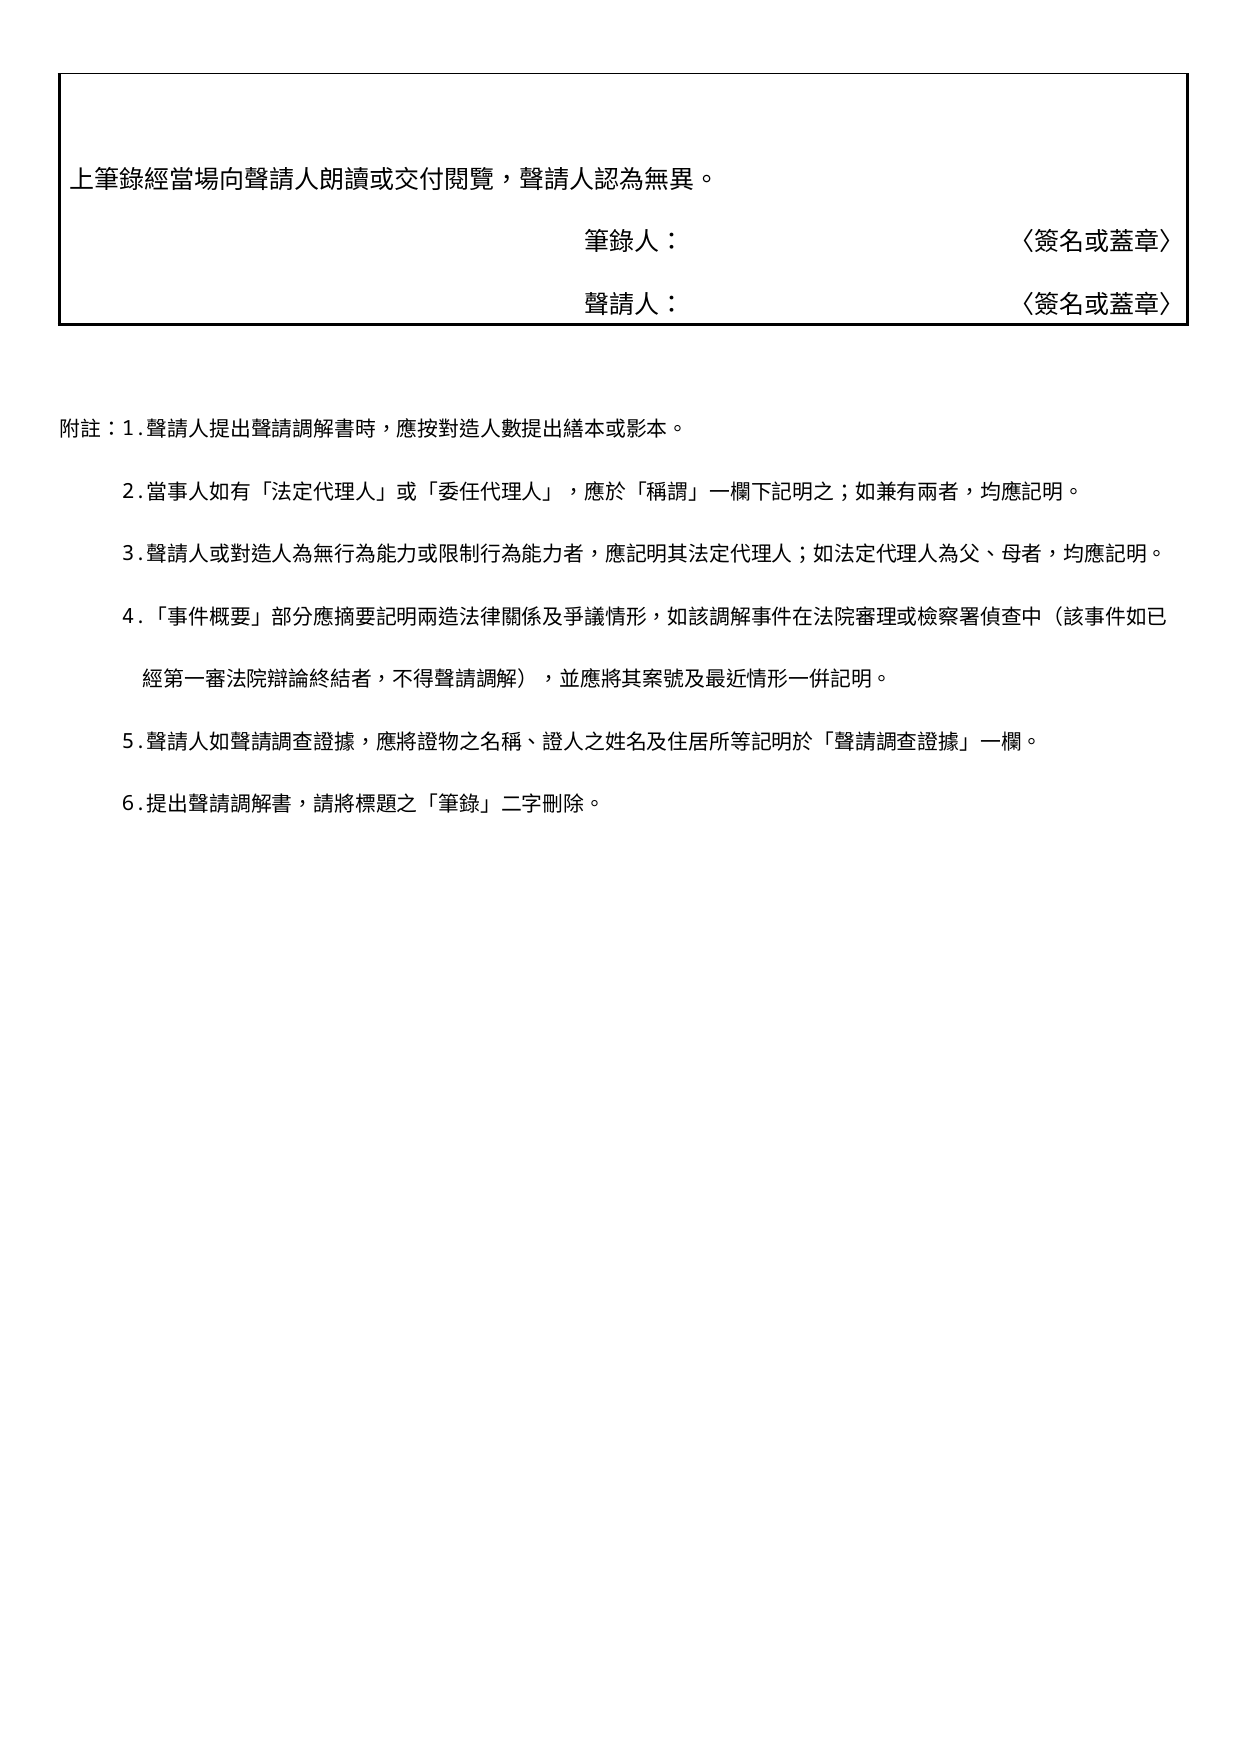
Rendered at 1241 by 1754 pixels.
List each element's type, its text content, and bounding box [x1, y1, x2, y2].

text 6.提出聲請調解書，請將標題之「筆錄」二字刪除。 [59, 761, 1181, 823]
text 2.當事人如有「法定代理人」或「委任代理人」，應於「稱謂」一欄下記明之；如兼有兩者，均應記明。 [59, 448, 1181, 511]
text 4.「事件概要」部分應摘要記明兩造法律關係及爭議情形，如該調解事件在法院審理或檢察署偵查中（該事件如已經第一審法院辯論終結者，不得聲請調解），並應將其案號及最近情形一倂記明。 [122, 573, 1181, 698]
table_cell 上筆錄經當場向聲請人朗讀或交付閱覽，聲請人認為無異。 筆錄人： 〈簽名或蓋章〉 聲請人： 〈簽名或蓋章〉 [61, 74, 1186, 323]
text 3.聲請人或對造人為無行為能力或限制行為能力者，應記明其法定代理人；如法定代理人為父、母者，均應記明。 [59, 511, 1181, 573]
text 5.聲請人如聲請調查證據，應將證物之名稱、證人之姓名及住居所等記明於「聲請調查證據」一欄。 [59, 698, 1181, 761]
text 附註：1.聲請人提出聲請調解書時，應按對造人數提出繕本或影本。 [59, 386, 1181, 448]
